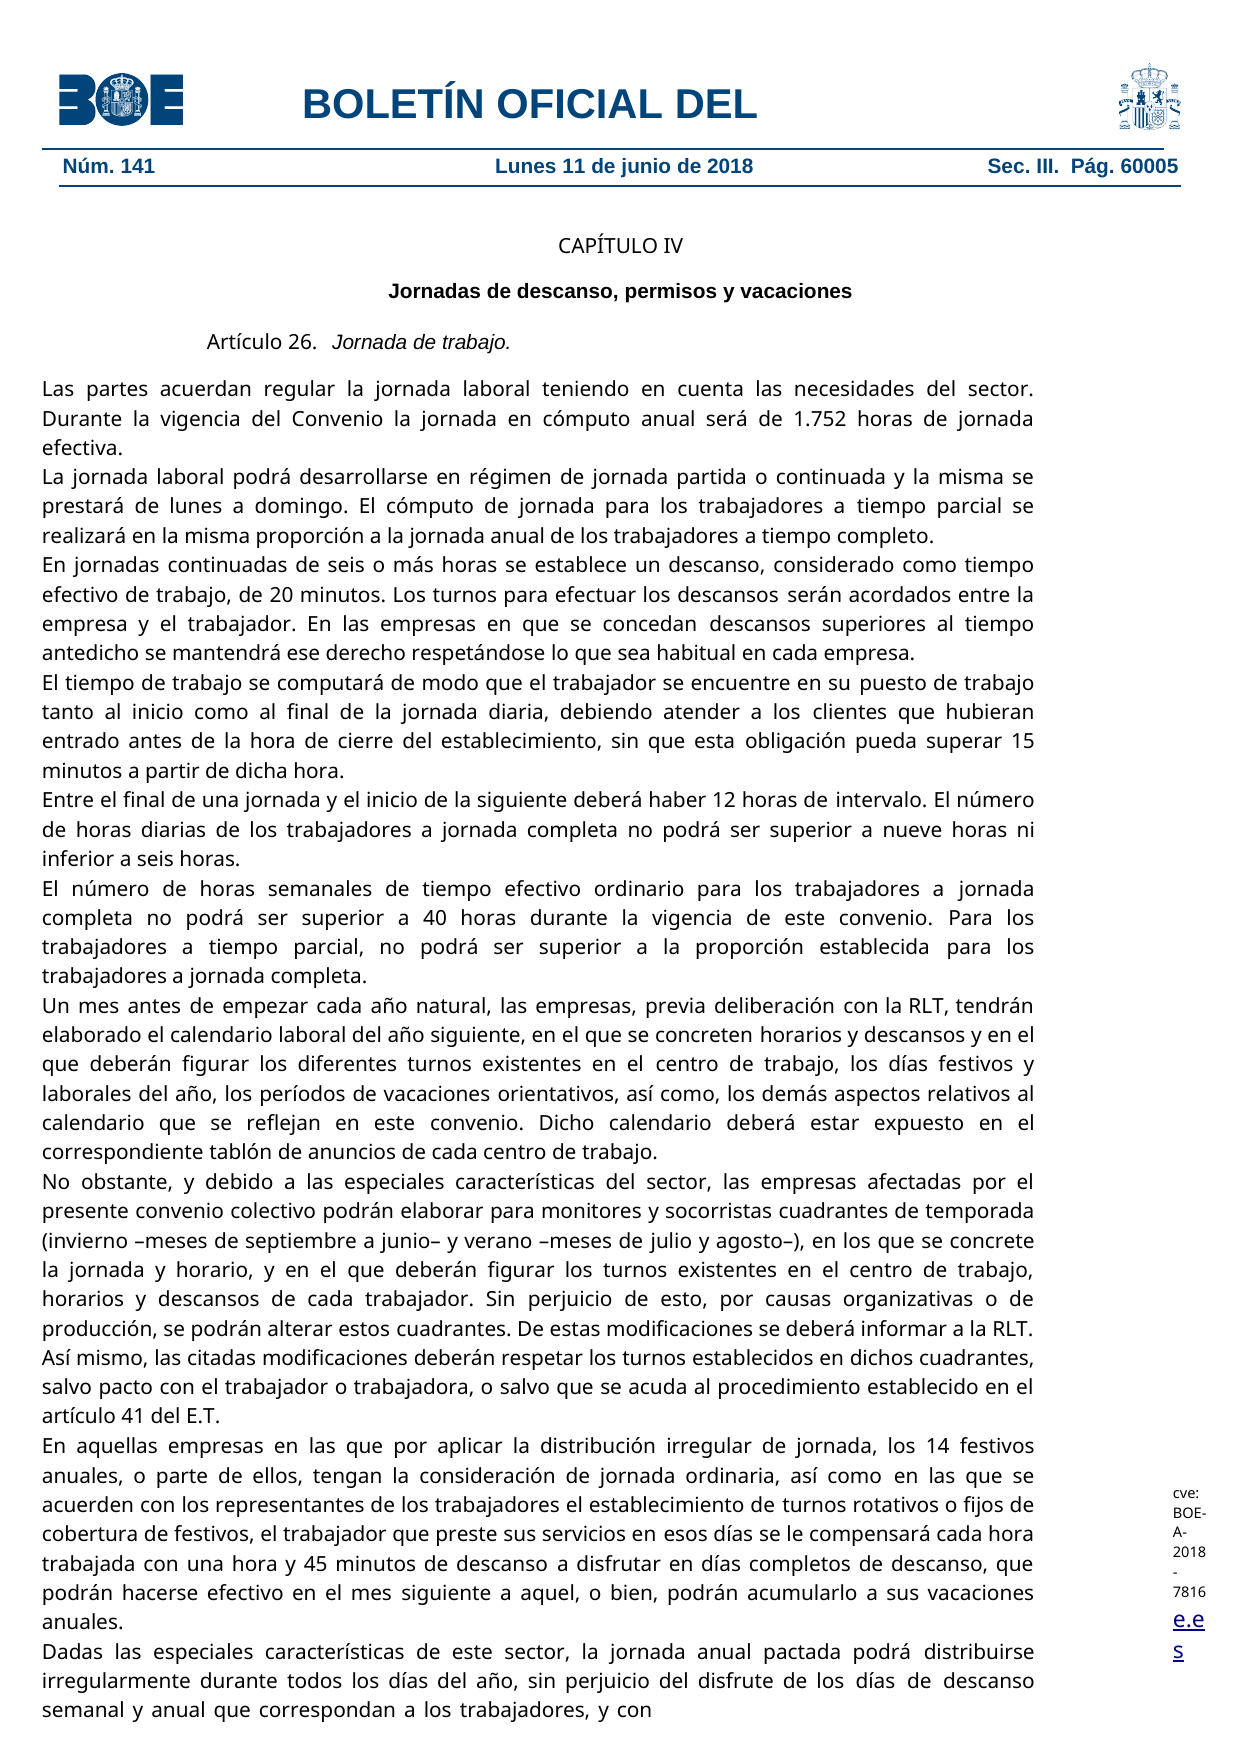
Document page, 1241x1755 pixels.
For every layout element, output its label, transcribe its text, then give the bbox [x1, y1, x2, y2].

text El número de horas semanales de tiempo efectivo ordinario para los trabajadores a jornada completa no podrá ser superior a 40 horas durante la vigencia de este convenio. Para los trabajadores a tiempo parcial, no podrá ser superior a la proporción establecida para los trabajadores a jornada completa. [42, 874, 1034, 990]
text Verificable en http://www.boe.es [1173, 1603, 1209, 1692]
text Entre el final de una jornada y el inicio de la siguiente deberá haber 12 horas de intervalo. El número de horas diarias de los trabajadores a jornada completa no podrá ser superior a nueve horas ni inferior a seis horas. [42, 786, 1034, 872]
text cve: BOE-A-2018-7816 [1173, 1482, 1209, 1602]
text CAPÍTULO IV [42, 231, 1199, 260]
text En aquellas empresas en las que por aplicar la distribución irregular de jornada, los 14 festivos anuales, o parte de ellos, tengan la consideración de jornada ordinaria, así como en las que se acuerden con los representantes de los trabajadores el establecimiento de turnos rotativos o fijos de cobertura de festivos, el trabajador que preste sus servicios en esos días se le compensará cada hora trabajada con una hora y 45 minutos de descanso a disfrutar en días completos de descanso, que podrán hacerse efectivo en el mes siguiente a aquel, o bien, podrán acumularlo a sus vacaciones anuales. [42, 1432, 1034, 1636]
text En jornadas continuadas de seis o más horas se establece un descanso, considerado como tiempo efectivo de trabajo, de 20 minutos. Los turnos para efectuar los descansos serán acordados entre la empresa y el trabajador. En las empresas en que se concedan descansos superiores al tiempo antedicho se mantendrá ese derecho respetándose lo que sea habitual en cada empresa. [42, 551, 1034, 667]
text Dadas las especiales características de este sector, la jornada anual pactada podrá distribuirse irregularmente durante todos los días del año, sin perjuicio del disfrute de los días de descanso semanal y anual que correspondan a los trabajadores, y con [42, 1637, 1035, 1724]
text La jornada laboral podrá desarrollarse en régimen de jornada partida o continuada y la misma se prestará de lunes a domingo. El cómputo de jornada para los trabajadores a tiempo parcial se realizará en la misma proporción a la jornada anual de los trabajadores a tiempo completo. [42, 462, 1034, 549]
subtitle Jornadas de descanso, permisos y vacaciones [42, 278, 1199, 302]
text Artículo 26. Jornada de trabajo. [207, 327, 1199, 356]
text El tiempo de trabajo se computará de modo que el trabajador se encuentre en su puesto de trabajo tanto al inicio como al final de la jornada diaria, debiendo atender a los clientes que hubieran entrado antes de la hora de cierre del establecimiento, sin que esta obligación pueda superar 15 minutos a partir de dicha hora. [42, 668, 1035, 784]
text Las partes acuerdan regular la jornada laboral teniendo en cuenta las necesidades del sector. Durante la vigencia del Convenio la jornada en cómputo anual será de 1.752 horas de jornada efectiva. [42, 374, 1034, 461]
text Un mes antes de empezar cada año natural, las empresas, previa deliberación con la RLT, tendrán elaborado el calendario laboral del año siguiente, en el que se concreten horarios y descansos y en el que deberán figurar los diferentes turnos existentes en el centro de trabajo, los días festivos y laborales del año, los períodos de vacaciones orientativos, así como, los demás aspectos relativos al calendario que se reflejan en este convenio. Dicho calendario deberá estar expuesto en el correspondiente tablón de anuncios de cada centro de trabajo. [42, 991, 1035, 1166]
text No obstante, y debido a las especiales características del sector, las empresas afectadas por el presente convenio colectivo podrán elaborar para monitores y socorristas cuadrantes de temporada (invierno –meses de septiembre a junio– y verano –meses de julio y agosto–), en los que se concrete la jornada y horario, y en el que deberán figurar los turnos existentes en el centro de trabajo, horarios y descansos de cada trabajador. Sin perjuicio de esto, por causas organizativas o de producción, se podrán alterar estos cuadrantes. De estas modificaciones se deberá informar a la RLT. Así mismo, las citadas modificaciones deberán respetar los turnos establecidos en dichos cuadrantes, salvo pacto con el trabajador o trabajadora, o salvo que se acuda al procedimiento establecido en el artículo 41 del E.T. [42, 1167, 1034, 1430]
subtitle Núm. 141 Lunes 11 de junio de 2018 Sec. III. Pág. 60005 [42, 154, 1199, 178]
